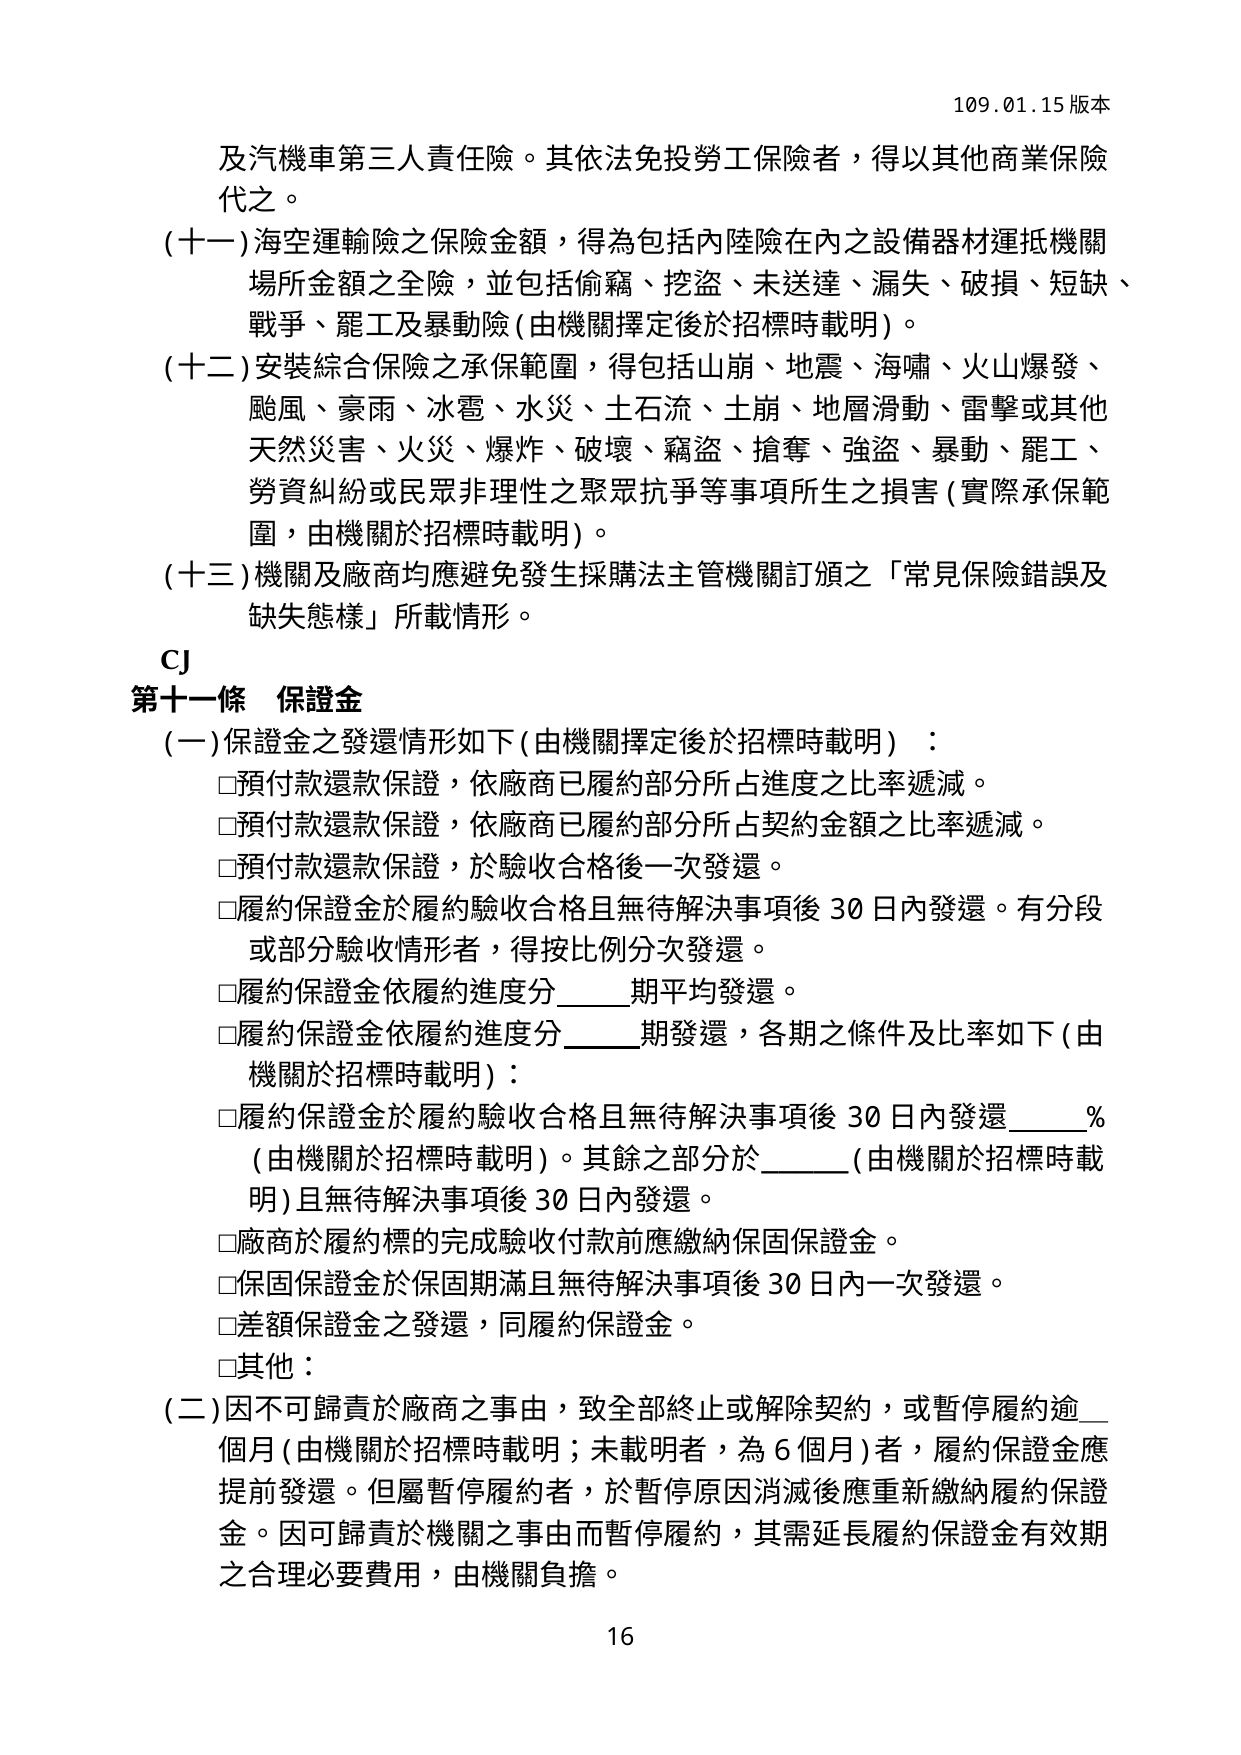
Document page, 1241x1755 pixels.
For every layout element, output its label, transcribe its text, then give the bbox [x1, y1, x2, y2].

text 第十一條 保證金 [130, 677, 1110, 719]
text □履約保證金依履約進度分 期發還，各期之條件及比率如下(由機關於招標時載明)： [218, 1011, 1104, 1094]
text □預付款還款保證，依廠商已履約部分所占契約金額之比率遞減。 [218, 802, 1104, 844]
text □履約保證金於履約驗收合格且無待解決事項後30日內發還 % (由機關於招標時載明)。其餘之部分於_____(由機關於招標時載明)且無待解決事項後30日內發還。 [218, 1094, 1104, 1219]
text (十一) 海空運輸險之保險金額，得為包括內陸險在內之設備器材運抵機關場所金額之全險，並包括偷竊、挖盜、未送達、漏失、破損、短缺、戰爭、罷工及暴動險(由機關擇定後於招標時載明)。 [159, 219, 1110, 344]
text 及汽機車第三人責任險。其依法免投勞工保險者，得以其他商業保險代之。 [159, 136, 1110, 219]
text (十三)機關及廠商均應避免發生採購法主管機關訂頒之「常見保險錯誤及缺失態樣」所載情形。 [159, 552, 1110, 636]
text □其他： [218, 1344, 1104, 1386]
text □履約保證金於履約驗收合格且無待解決事項後30日內發還。有分段或部分驗收情形者，得按比例分次發還。 [218, 886, 1104, 969]
text □廠商於履約標的完成驗收付款前應繳納保固保證金。 [218, 1219, 1104, 1261]
text □履約保證金依履約進度分 期平均發還。 [218, 969, 1104, 1011]
text □差額保證金之發還，同履約保證金。 [218, 1302, 1104, 1344]
text (二)因不可歸責於廠商之事由，致全部終止或解除契約，或暫停履約逾＿個月(由機關於招標時載明；未載明者，為6個月)者，履約保證金應提前發還。但屬暫停履約者，於暫停原因消滅後應重新繳納履約保證金。因可歸責於機關之事由而暫停履約，其需延長履約保證金有效期之合理必要費用，由機關負擔。 [159, 1386, 1110, 1594]
text □保固保證金於保固期滿且無待解決事項後30日內一次發還。 [218, 1261, 1104, 1302]
text □預付款還款保證，依廠商已履約部分所占進度之比率遞減。 [218, 761, 1104, 802]
text □預付款還款保證，於驗收合格後一次發還。 [218, 844, 1104, 886]
text (十二)安裝綜合保險之承保範圍，得包括山崩、地震、海嘯、火山爆發、颱風、豪雨、冰雹、水災、土石流、土崩、地層滑動、雷擊或其他天然災害、火災、爆炸、破壞、竊盜、搶奪、強盜、暴動、罷工、勞資糾紛或民眾非理性之聚眾抗爭等事項所生之損害(實際承保範圍，由機關於招標時載明)。 [159, 344, 1110, 552]
text  [159, 636, 1110, 677]
text (一)保證金之發還情形如下(由機關擇定後於招標時載明) ： [159, 719, 1110, 761]
